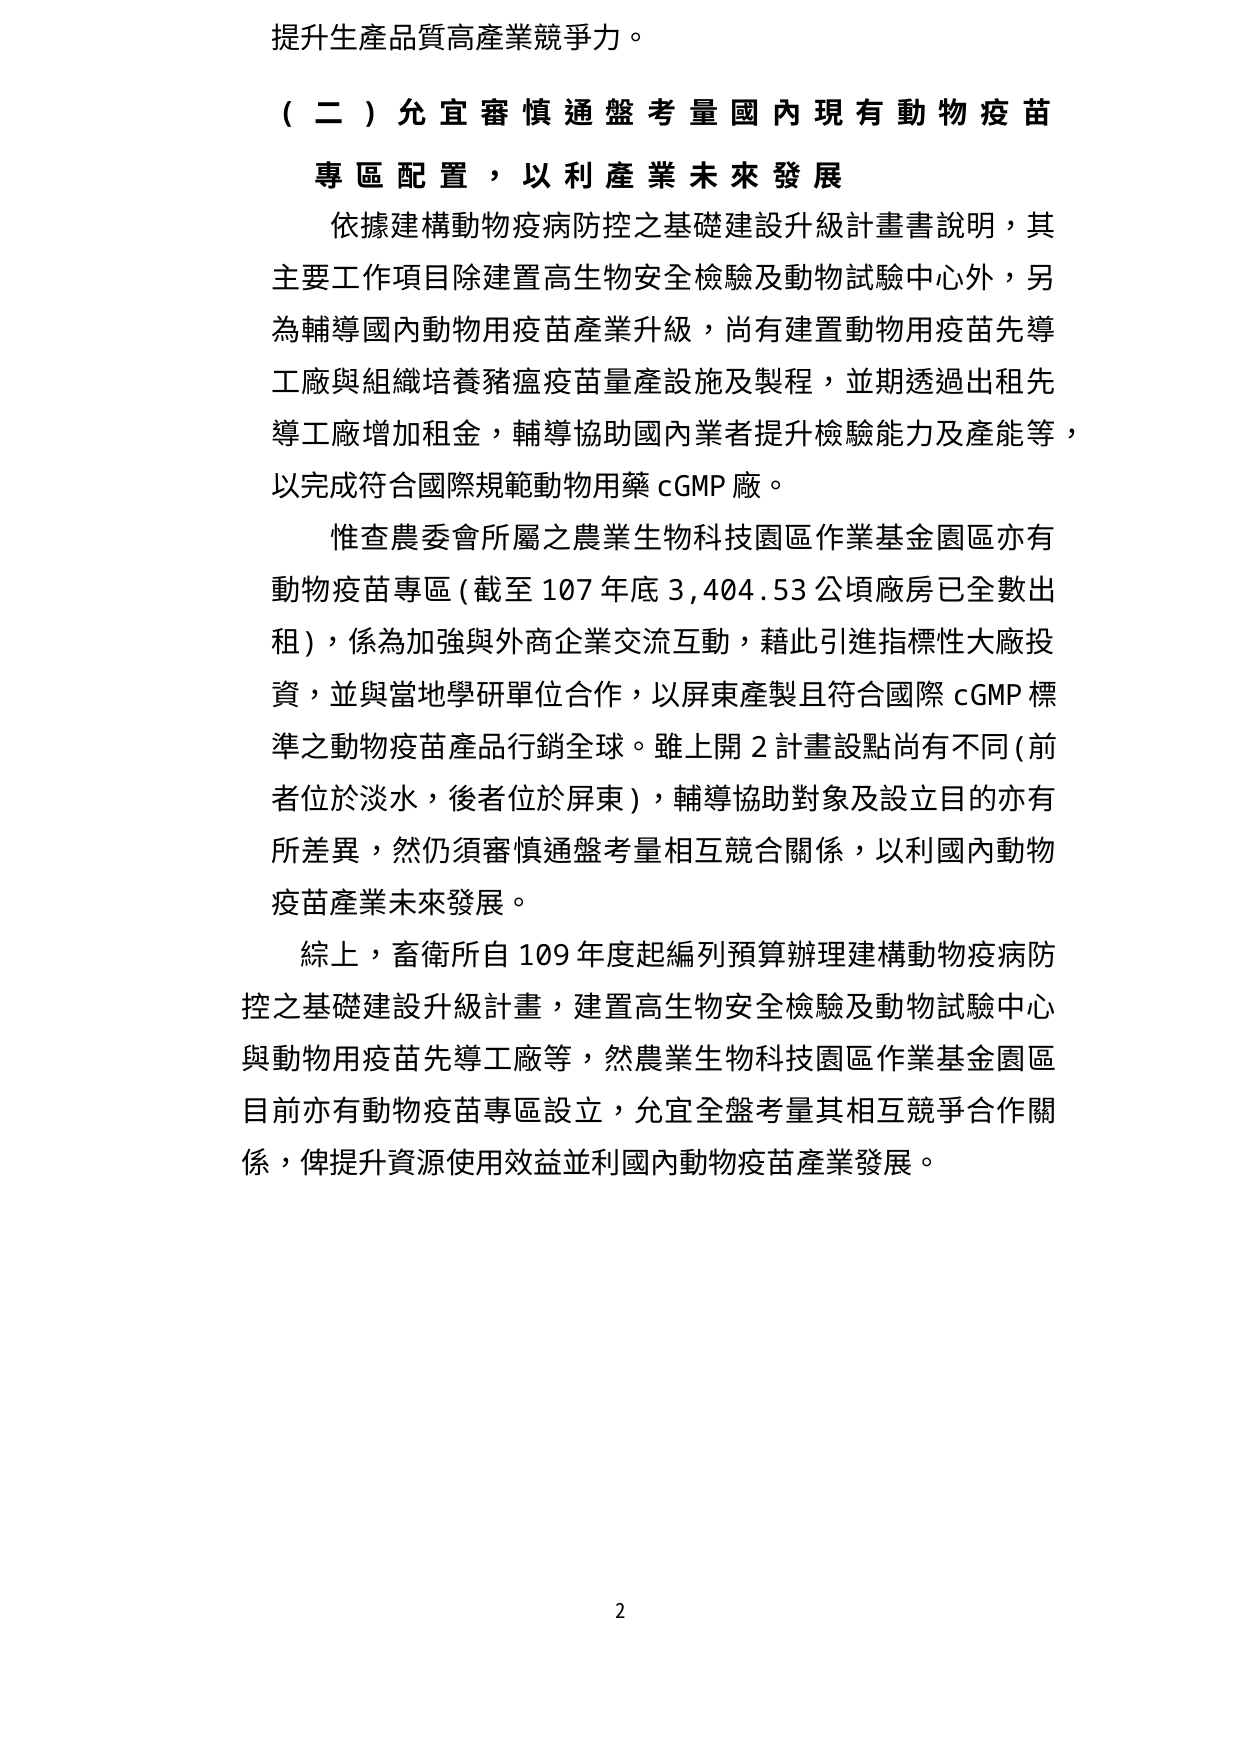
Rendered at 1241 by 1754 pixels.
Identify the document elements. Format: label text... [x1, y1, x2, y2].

text (二)允宜審慎通盤考量國內現有動物疫苗專區配置，以利產業未來發展 [242, 69, 1058, 194]
text 綜上，畜衛所自109年度起編列預算辦理建構動物疫病防控之基礎建設升級計畫，建置高生物安全檢驗及動物試驗中心與動物用疫苗先導工廠等，然農業生物科技園區作業基金園區目前亦有動物疫苗專區設立，允宜全盤考量其相互競爭合作關係，俾提升資源使用效益並利國內動物疫苗產業發展。 [242, 924, 1058, 1184]
text 建構動物疫病防控之基礎建設升級計畫執行期間為109年度至112年度，計畫總經費為18億6,503萬元，主要為因應全球化開放市場及劇烈氣候變遷導致環境驟變因而疾病叢生且泛全球化傳播，相關防檢疫及疾病監控等工作持續增加，惟過去經費多數投入科技研究，致使基礎建設較為老舊，亦未能合乎安全規範，多數僅能透過加強人員宣導及訓練，以降低檢驗及研究等操作風險，故研擬該計畫以建構防治人畜共通疾病及重要動物傳染病之基礎設施，並加強疫苗研發、提升生產品質高產業競爭力。 [271, 7, 1058, 59]
text 惟查農委會所屬之農業生物科技園區作業基金園區亦有動物疫苗專區(截至107年底3,404.53公頃廠房已全數出租)，係為加強與外商企業交流互動，藉此引進指標性大廠投資，並與當地學研單位合作，以屏東產製且符合國際cGMP標準之動物疫苗產品行銷全球。雖上開2計畫設點尚有不同(前者位於淡水，後者位於屏東)，輔導協助對象及設立目的亦有所差異，然仍須審慎通盤考量相互競合關係，以利國內動物疫苗產業未來發展。 [271, 507, 1058, 924]
text 依據建構動物疫病防控之基礎建設升級計畫書說明，其主要工作項目除建置高生物安全檢驗及動物試驗中心外，另為輔導國內動物用疫苗產業升級，尚有建置動物用疫苗先導工廠與組織培養豬瘟疫苗量產設施及製程，並期透過出租先導工廠增加租金，輔導協助國內業者提升檢驗能力及產能等，以完成符合國際規範動物用藥cGMP廠。 [271, 194, 1058, 507]
